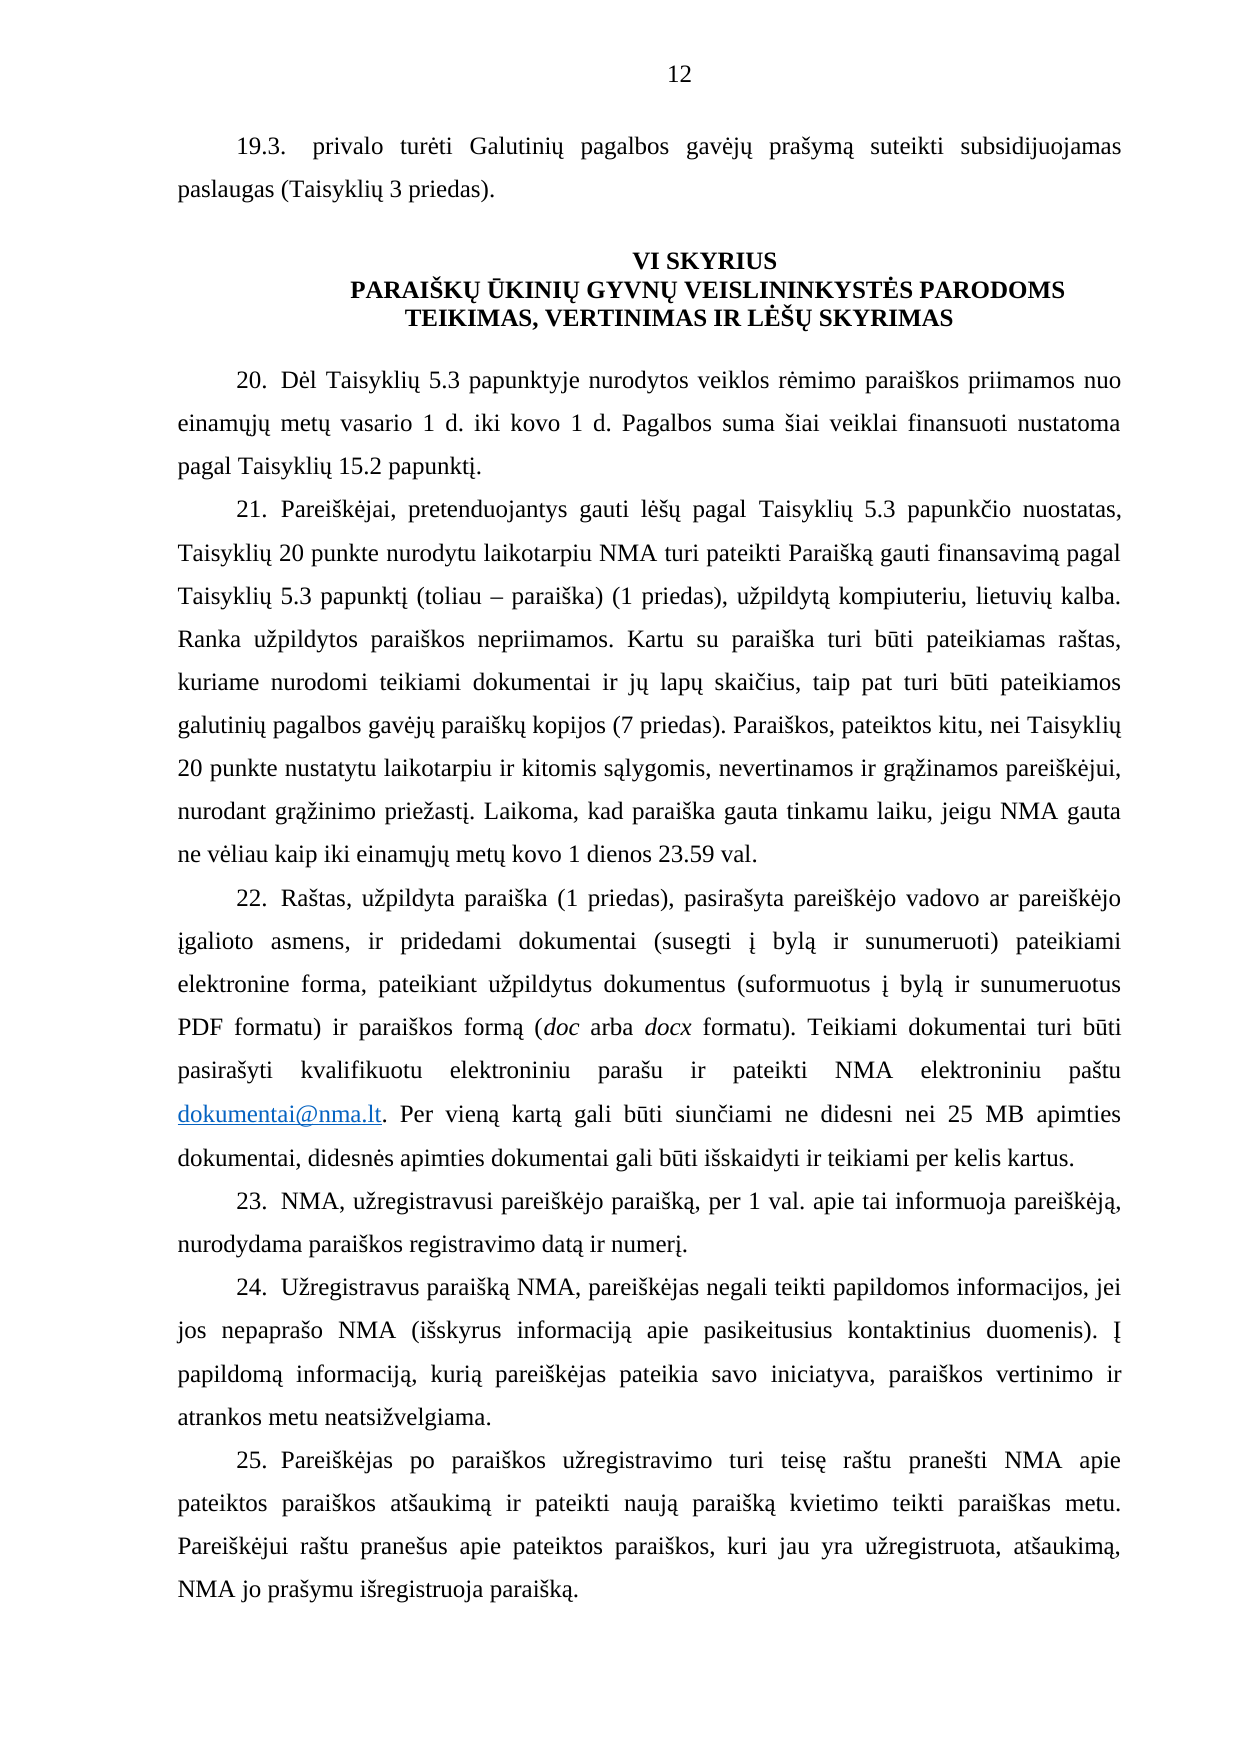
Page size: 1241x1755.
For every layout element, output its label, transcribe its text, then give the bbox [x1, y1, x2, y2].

text 24. Užregistravus paraišką NMA, pareiškėjas negali teikti papildomos informacijos, jei jos nepaprašo NMA (išskyrus informaciją apie pasikeitusius kontaktinius duomenis). Į papildomą informaciją, kurią pareiškėjas pateikia savo iniciatyva, paraiškos vertinimo ir atrankos metu neatsižvelgiama. [177, 1272, 1122, 1431]
text 21. Pareiškėjai, pretenduojantys gauti lėšų pagal taisyklių 5.3 papunkčio nuostatas, Taisyklių 20 punkte nurodytu laikotarpiu NMA turi pateikti Paraišką gauti finansavimą pagal Taisyklių 5.3 papunktį (toliau – paraiška) (1 priedas), užpildytą kompiuteriu, lietuvių kalba. Ranka užpildytos paraiškos nepriimamos. Kartu su paraiška turi būti pateikiamas raštas, kuriame nurodomi teikiami dokumentai ir jų lapų skaičius, taip pat turi būti pateikiamos galutinių pagalbos gavėjų paraiškų kopijos (7 priedas). Paraiškos, pateiktos kitu, nei Taisyklių 20 punkte nustatytu laikotarpiu ir kitomis sąlygomis, nevertinamos ir grąžinamos pareiškėjui, nurodant grąžinimo priežastį. Laikoma, kad paraiška gauta tinkamu laiku, jeigu NMA gauta ne vėliau kaip iki einamųjų metų kovo 1 dienos 23.59 val. [177, 494, 1122, 868]
text VI SKYRIUS [236, 246, 1122, 275]
text 19.3. privalo turėti Galutinių pagalbos gavėjų prašymą suteikti subsidijuojamas paslaugas (Taisyklių 3 priedas). [177, 131, 1122, 203]
text 23. NMA, užregistravusi pareiškėjo paraišką, per 1 val. apie tai informuoja pareiškėją, nurodydama paraiškos registravimo datą ir numerį. [177, 1186, 1122, 1258]
text PARAIŠKŲ ŪKINIŲ GYVNŲ VEISLININKYSTĖS PARODOMS TEIKIMAS, VERTINIMAS IR LĖŠŲ SKYRIMAS [236, 275, 1122, 332]
text 20. Dėl Taisyklių 5.3 papunktyje nurodytos veiklos rėmimo paraiškos priimamos nuo einamųjų metų vasario 1 d. iki kovo 1 d. Pagalbos suma šiai veiklai finansuoti nustatoma pagal Taisyklių 15.2 papunktį. [177, 365, 1122, 480]
text 25. Pareiškėjas po paraiškos užregistravimo turi teisę raštu pranešti NMA apie pateiktos paraiškos atšaukimą ir pateikti naują paraišką kvietimo teikti paraiškas metu. Pareiškėjui raštu pranešus apie pateiktos paraiškos, kuri jau yra užregistruota, atšaukimą, NMA jo prašymu išregistruoja paraišką. [177, 1445, 1122, 1603]
text 22. Raštas, užpildyta paraiška (1 priedas), pasirašyta pareiškėjo vadovo ar pareiškėjo įgalioto asmens, ir pridedami dokumentai (susegti į bylą ir sunumeruoti) pateikiami elektronine forma, pateikiant užpildytus dokumentus (suformuotus į bylą ir sunumeruotus PDF formatu) ir paraiškos formą (doc arba docx formatu). Teikiami dokumentai turi būti pasirašyti kvalifikuotu elektroniniu parašu ir pateikti NMA elektroniniu paštu dokumentai@nma.lt. Per vieną kartą gali būti siunčiami ne didesni nei 25 MB apimties dokumentai, didesnės apimties dokumentai gali būti išskaidyti ir teikiami per kelis kartus. [177, 883, 1122, 1172]
